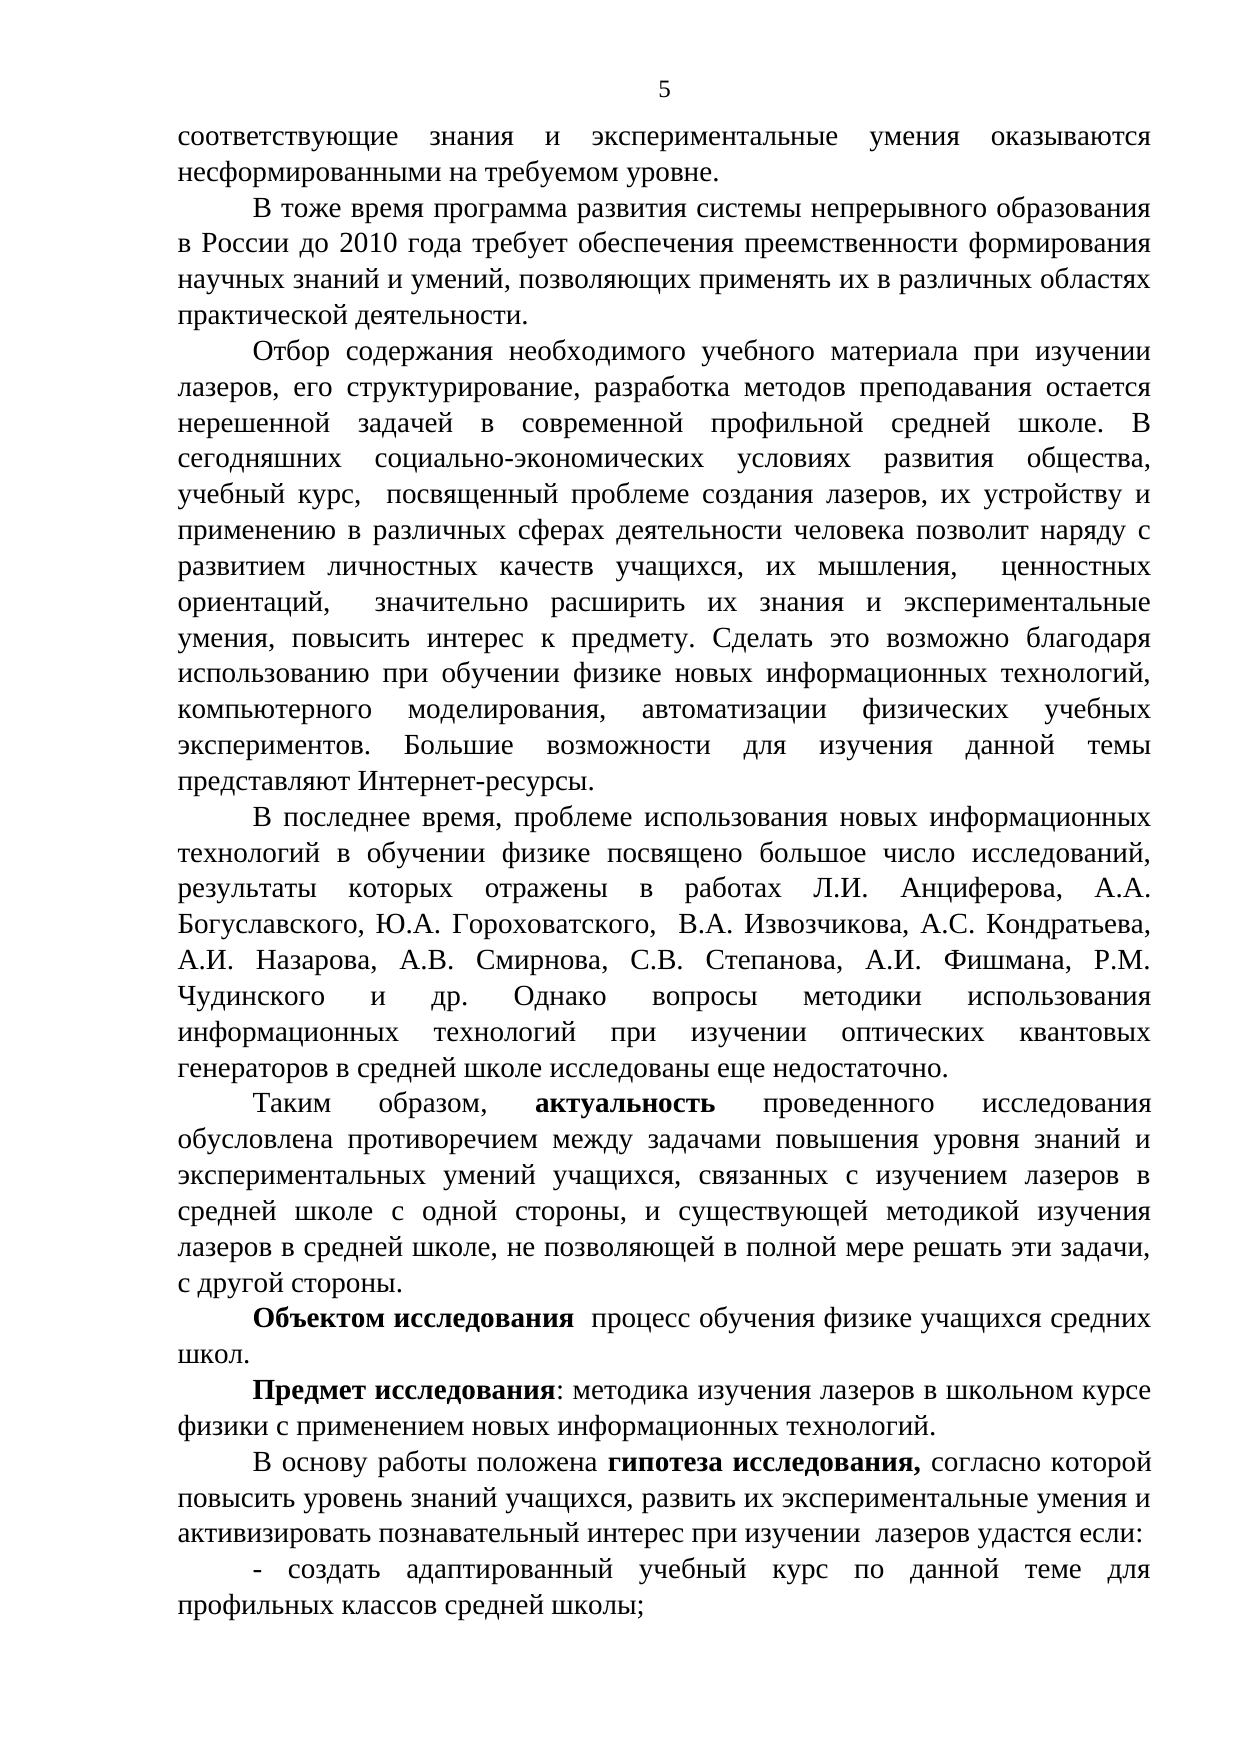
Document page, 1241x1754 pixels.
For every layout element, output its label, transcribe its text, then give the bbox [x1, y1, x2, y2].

text В последнее время, проблеме использования новых информационных технологий в обучении физике посвящено большое число исследований, результаты которых отражены в работах Л.И. Анциферова, А.А. Богуславского, Ю.А. Гороховатского, В.А. Извозчикова, А.С. Кондратьева, А.И. Назарова, А.В. Смирнова, С.В. Степанова, А.И. Фишмана, Р.М. Чудинского и др. Однако вопросы методики использования информационных технологий при изучении оптических квантовых генераторов в средней школе исследованы еще недостаточно. [177, 799, 1152, 1083]
text Отбор содержания необходимого учебного материала при изучении лазеров, его структурирование, разработка методов преподавания остается нерешенной задачей в современной профильной средней школе. В сегодняшних социально-экономических условиях развития общества, учебный курс, посвященный проблеме создания лазеров, их устройству и применению в различных сферах деятельности человека позволит наряду с развитием личностных качеств учащихся, их мышления, ценностных ориентаций, значительно расширить их знания и экспериментальные умения, повысить интерес к предмету. Сделать это возможно благодаря использованию при обучении физике новых информационных технологий, компьютерного моделирования, автоматизации физических учебных экспериментов. Большие возможности для изучения данной темы представляют Интернет-ресурсы. [177, 333, 1152, 797]
text В основу работы положена гипотеза исследования, согласно которой повысить уровень знаний учащихся, развить их экспериментальные умения и активизировать познавательный интерес при изучении лазеров удастся если: [177, 1444, 1152, 1549]
text Предмет исследования: методика изучения лазеров в школьном курсе физики с применением новых информационных технологий. [177, 1372, 1152, 1442]
text соответствующие знания и экспериментальные умения оказываются несформированными на требуемом уровне. [177, 118, 1152, 187]
text - создать адаптированный учебный курс по данной теме для профильных классов средней школы; [177, 1551, 1152, 1621]
text Таким образом, актуальность проведенного исследования обусловлена противоречием между задачами повышения уровня знаний и экспериментальных умений учащихся, связанных с изучением лазеров в средней школе с одной стороны, и существующей методикой изучения лазеров в средней школе, не позволяющей в полной мере решать эти задачи, с другой стороны. [177, 1086, 1152, 1298]
text В тоже время программа развития системы непрерывного образования в России до 2010 года требует обеспечения преемственности формирования научных знаний и умений, позволяющих применять их в различных областях практической деятельности. [177, 190, 1152, 331]
text Объектом исследования процесс обучения физике учащихся средних школ. [177, 1301, 1152, 1370]
